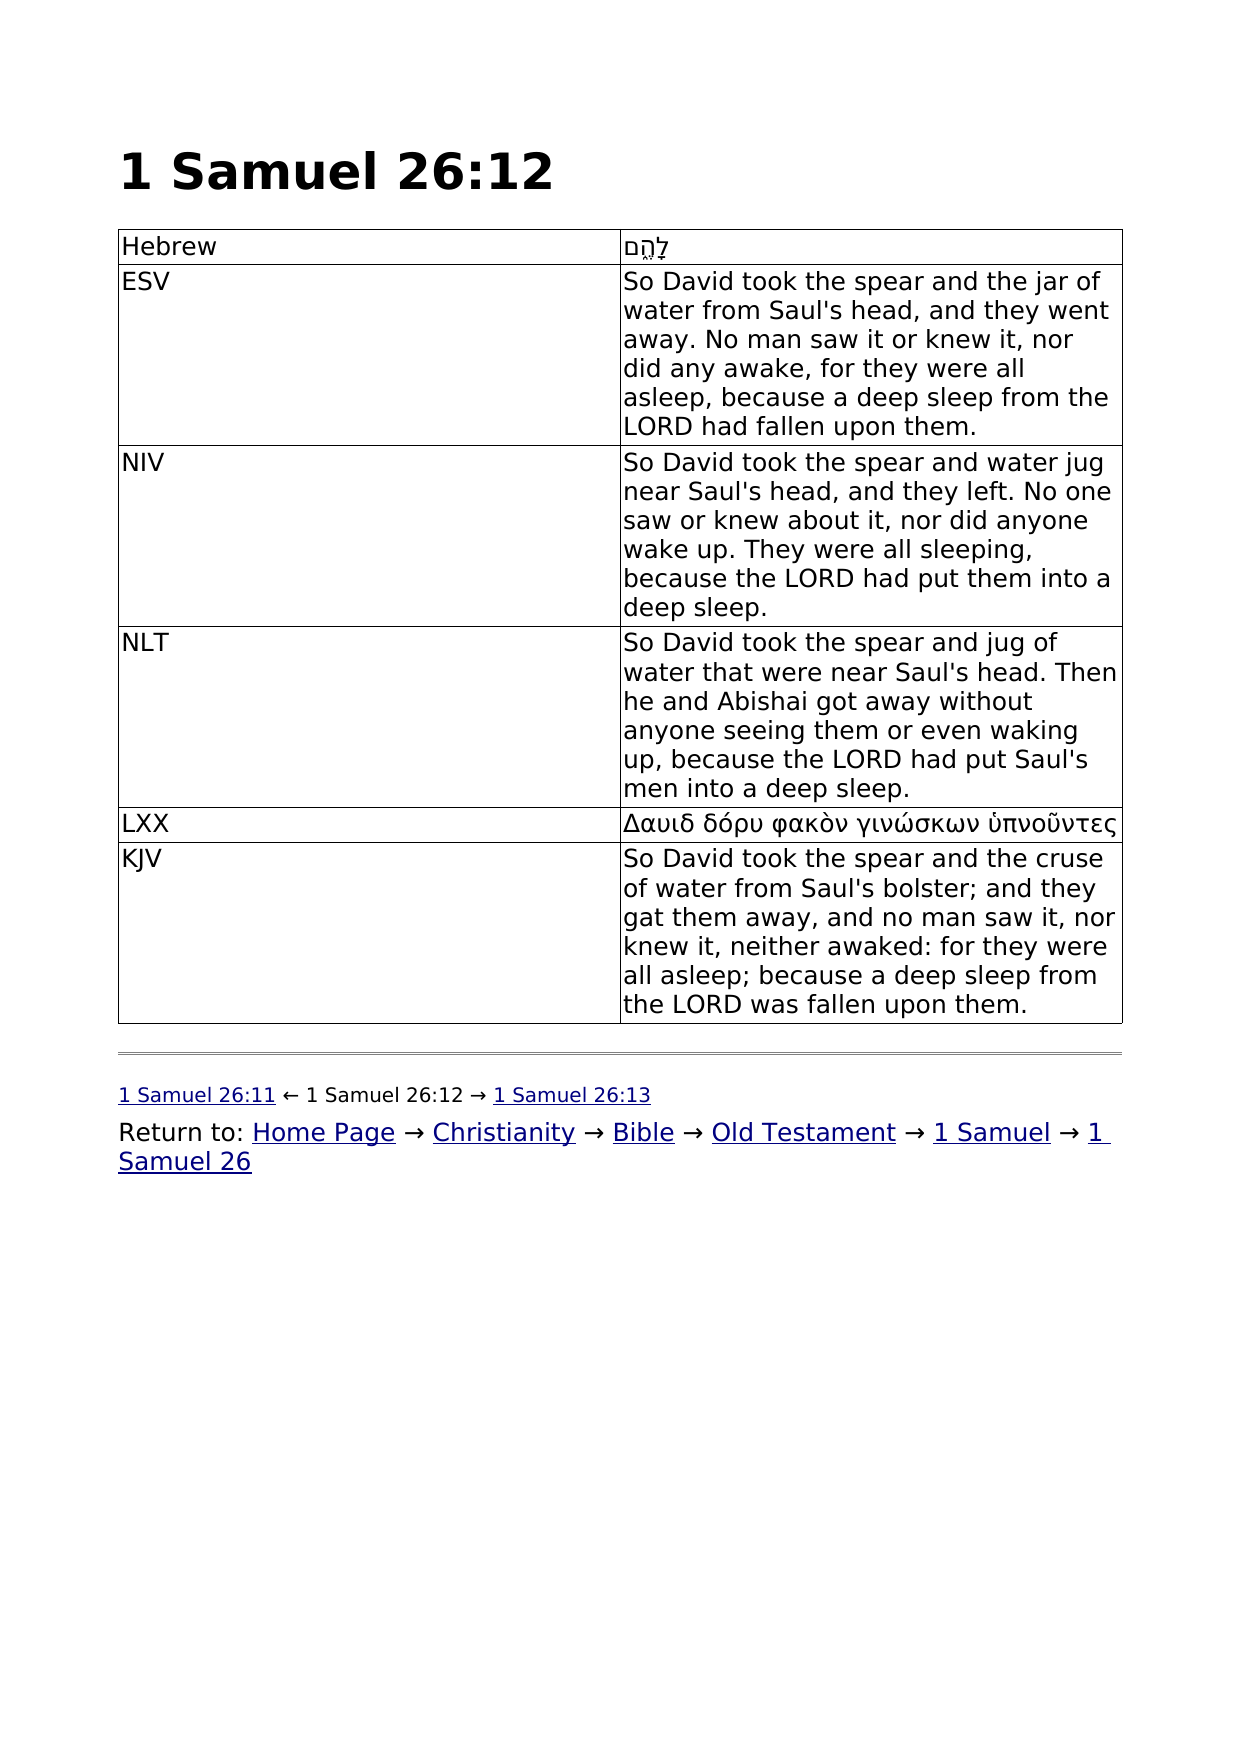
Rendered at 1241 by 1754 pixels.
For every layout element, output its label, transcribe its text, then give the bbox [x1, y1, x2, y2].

table_header Hebrew [119, 230, 620, 264]
table_cell Δαυιδ δόρυ φακὸν γινώσκων ὑπνοῦντες [621, 808, 1122, 842]
table_cell LXX [119, 808, 620, 842]
table_cell So David took the spear and the jar of water from Saul's head, and they went away. No man saw it or knew it, nor did any awake, for they were all asleep, because a deep sleep from the LORD had fallen upon them. [621, 265, 1122, 445]
table_cell So David took the spear and the cruse of water from Saul's bolster; and they gat them away, and no man saw it, nor knew it, neither awaked: for they were all asleep; because a deep sleep from the LORD was fallen upon them. [621, 843, 1122, 1023]
text 1 Samuel 26:11 ← 1 Samuel 26:12 → 1 Samuel 26:13 [118, 1084, 1122, 1118]
table_cell KJV [119, 843, 620, 1023]
subtitle 1 Samuel 26:12 [118, 143, 1122, 201]
table_cell So David took the spear and jug of water that were near Saul's head. Then he and Abishai got away without anyone seeing them or even waking up, because the LORD had put Saul's men into a deep sleep. [621, 627, 1122, 807]
table_cell NIV [119, 446, 620, 626]
text Return to: Home Page → Christianity → Bible → Old Testament → 1 Samuel → 1 Samuel 26 [118, 1118, 1122, 1176]
table_cell So David took the spear and water jug near Saul's head, and they left. No one saw or knew about it, nor did anyone wake up. They were all sleeping, because the LORD had put them into a deep sleep. [621, 446, 1122, 626]
table_cell ESV [119, 265, 620, 445]
table_cell NLT [119, 627, 620, 807]
table_header לָהֶ֑ם [621, 230, 1122, 264]
